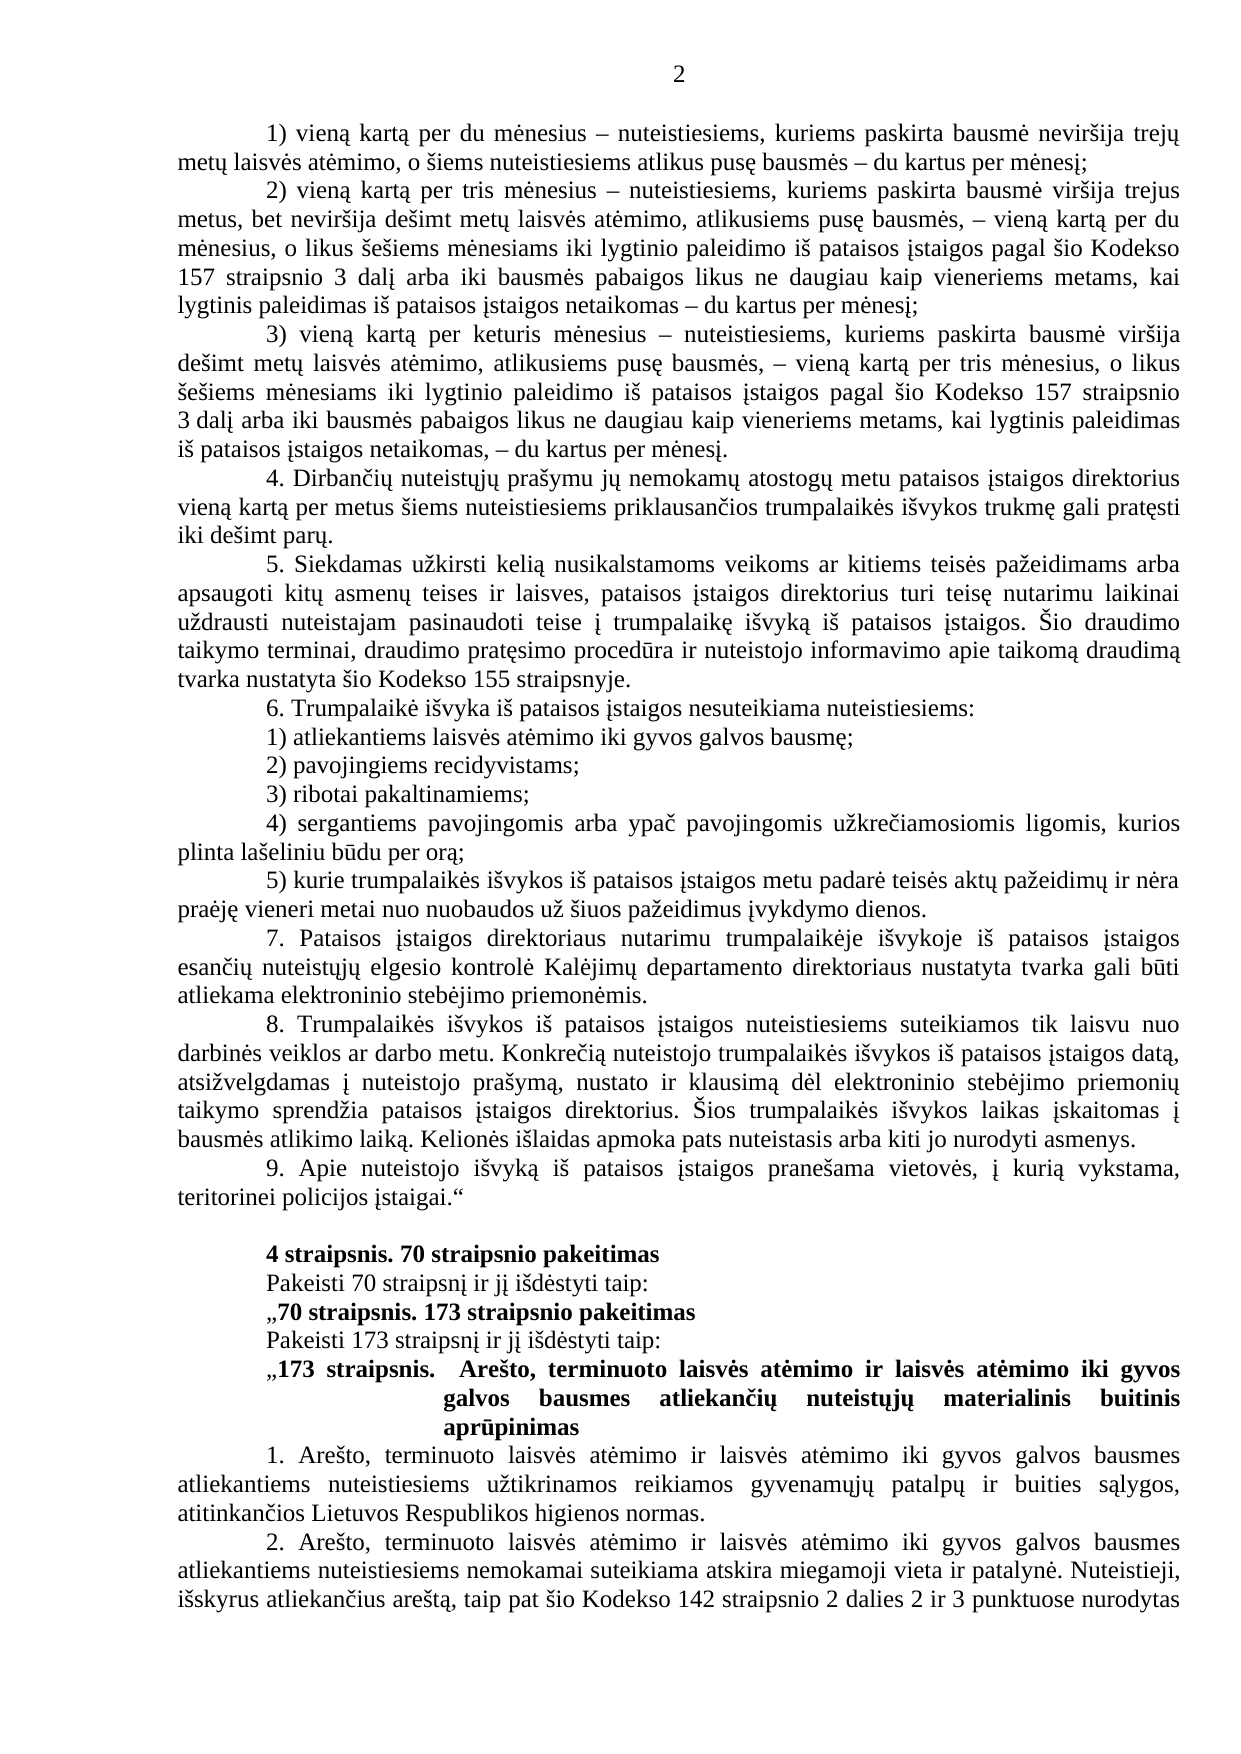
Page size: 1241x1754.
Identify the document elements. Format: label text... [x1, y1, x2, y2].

text 2. Arešto, terminuoto laisvės atėmimo ir laisvės atėmimo iki gyvos galvos bausmes atliekantiems nuteistiesiems nemokamai suteikiama atskira miegamoji vieta ir patalynė. Nuteistieji, išskyrus atliekančius areštą, taip pat šio Kodekso 142 straipsnio 2 dalies 2 ir 3 punktuose nurodytas [177, 1527, 1181, 1613]
text „173 straipsnis. Arešto, terminuoto laisvės atėmimo ir laisvės atėmimo iki gyvos galvos bausmes atliekančių nuteistųjų materialinis buitinis aprūpinimas [266, 1354, 1181, 1441]
text 1) atliekantiems laisvės atėmimo iki gyvos galvos bausmę; [177, 722, 1181, 751]
text 3) vieną kartą per keturis mėnesius – nuteistiesiems, kuriems paskirta bausmė viršija dešimt metų laisvės atėmimo, atlikusiems pusę bausmės, – vieną kartą per tris mėnesius, o likus šešiems mėnesiams iki lygtinio paleidimo iš pataisos įstaigos pagal šio Kodekso 157 straipsnio 3 dalį arba iki bausmės pabaigos likus ne daugiau kaip vieneriems metams, kai lygtinis paleidimas iš pataisos įstaigos netaikomas, – du kartus per mėnesį. [177, 319, 1181, 463]
text 5) kurie trumpalaikės išvykos iš pataisos įstaigos metu padarė teisės aktų pažeidimų ir nėra praėję vieneri metai nuo nuobaudos už šiuos pažeidimus įvykdymo dienos. [177, 866, 1181, 923]
text 5. Siekdamas užkirsti kelią nusikalstamoms veikoms ar kitiems teisės pažeidimams arba apsaugoti kitų asmenų teises ir laisves, pataisos įstaigos direktorius turi teisę nutarimu laikinai uždrausti nuteistajam pasinaudoti teise į trumpalaikę išvyką iš pataisos įstaigos. Šio draudimo taikymo terminai, draudimo pratęsimo procedūra ir nuteistojo informavimo apie taikomą draudimą tvarka nustatyta šio Kodekso 155 straipsnyje. [177, 549, 1181, 693]
text „70 straipsnis. 173 straipsnio pakeitimas [177, 1297, 1181, 1326]
text 4) sergantiems pavojingomis arba ypač pavojingomis užkrečiamosiomis ligomis, kurios plinta lašeliniu būdu per orą; [177, 808, 1181, 866]
text 2) vieną kartą per tris mėnesius – nuteistiesiems, kuriems paskirta bausmė viršija trejus metus, bet neviršija dešimt metų laisvės atėmimo, atlikusiems pusę bausmės, – vieną kartą per du mėnesius, o likus šešiems mėnesiams iki lygtinio paleidimo iš pataisos įstaigos pagal šio Kodekso 157 straipsnio 3 dalį arba iki bausmės pabaigos likus ne daugiau kaip vieneriems metams, kai lygtinis paleidimas iš pataisos įstaigos netaikomas – du kartus per mėnesį; [177, 176, 1181, 319]
text 4. Dirbančių nuteistųjų prašymu jų nemokamų atostogų metu pataisos įstaigos direktorius vieną kartą per metus šiems nuteistiesiems priklausančios trumpalaikės išvykos trukmę gali pratęsti iki dešimt parų. [177, 463, 1181, 549]
text 9. Apie nuteistojo išvyką iš pataisos įstaigos pranešama vietovės, į kurią vykstama, teritorinei policijos įstaigai.“ [177, 1153, 1181, 1211]
text 4 straipsnis. 70 straipsnio pakeitimas [177, 1239, 1181, 1268]
text 1. Arešto, terminuoto laisvės atėmimo ir laisvės atėmimo iki gyvos galvos bausmes atliekantiems nuteistiesiems užtikrinamos reikiamos gyvenamųjų patalpų ir buities sąlygos, atitinkančios Lietuvos Respublikos higienos normas. [177, 1441, 1181, 1527]
text 6. Trumpalaikė išvyka iš pataisos įstaigos nesuteikiama nuteistiesiems: [177, 693, 1181, 722]
text Pakeisti 70 straipsnį ir jį išdėstyti taip: [177, 1268, 1181, 1297]
text Pakeisti 173 straipsnį ir jį išdėstyti taip: [177, 1326, 1181, 1354]
text 1) vieną kartą per du mėnesius – nuteistiesiems, kuriems paskirta bausmė neviršija trejų metų laisvės atėmimo, o šiems nuteistiesiems atlikus pusę bausmės – du kartus per mėnesį; [177, 118, 1181, 176]
text 7. Pataisos įstaigos direktoriaus nutarimu trumpalaikėje išvykoje iš pataisos įstaigos esančių nuteistųjų elgesio kontrolė Kalėjimų departamento direktoriaus nustatyta tvarka gali būti atliekama elektroninio stebėjimo priemonėmis. [177, 923, 1181, 1009]
text 3) ribotai pakaltinamiems; [177, 779, 1181, 808]
text 8. Trumpalaikės išvykos iš pataisos įstaigos nuteistiesiems suteikiamos tik laisvu nuo darbinės veiklos ar darbo metu. Konkrečią nuteistojo trumpalaikės išvykos iš pataisos įstaigos datą, atsižvelgdamas į nuteistojo prašymą, nustato ir klausimą dėl elektroninio stebėjimo priemonių taikymo sprendžia pataisos įstaigos direktorius. Šios trumpalaikės išvykos laikas įskaitomas į bausmės atlikimo laiką. Kelionės išlaidas apmoka pats nuteistasis arba kiti jo nurodyti asmenys. [177, 1009, 1181, 1153]
text 2) pavojingiems recidyvistams; [177, 751, 1181, 779]
